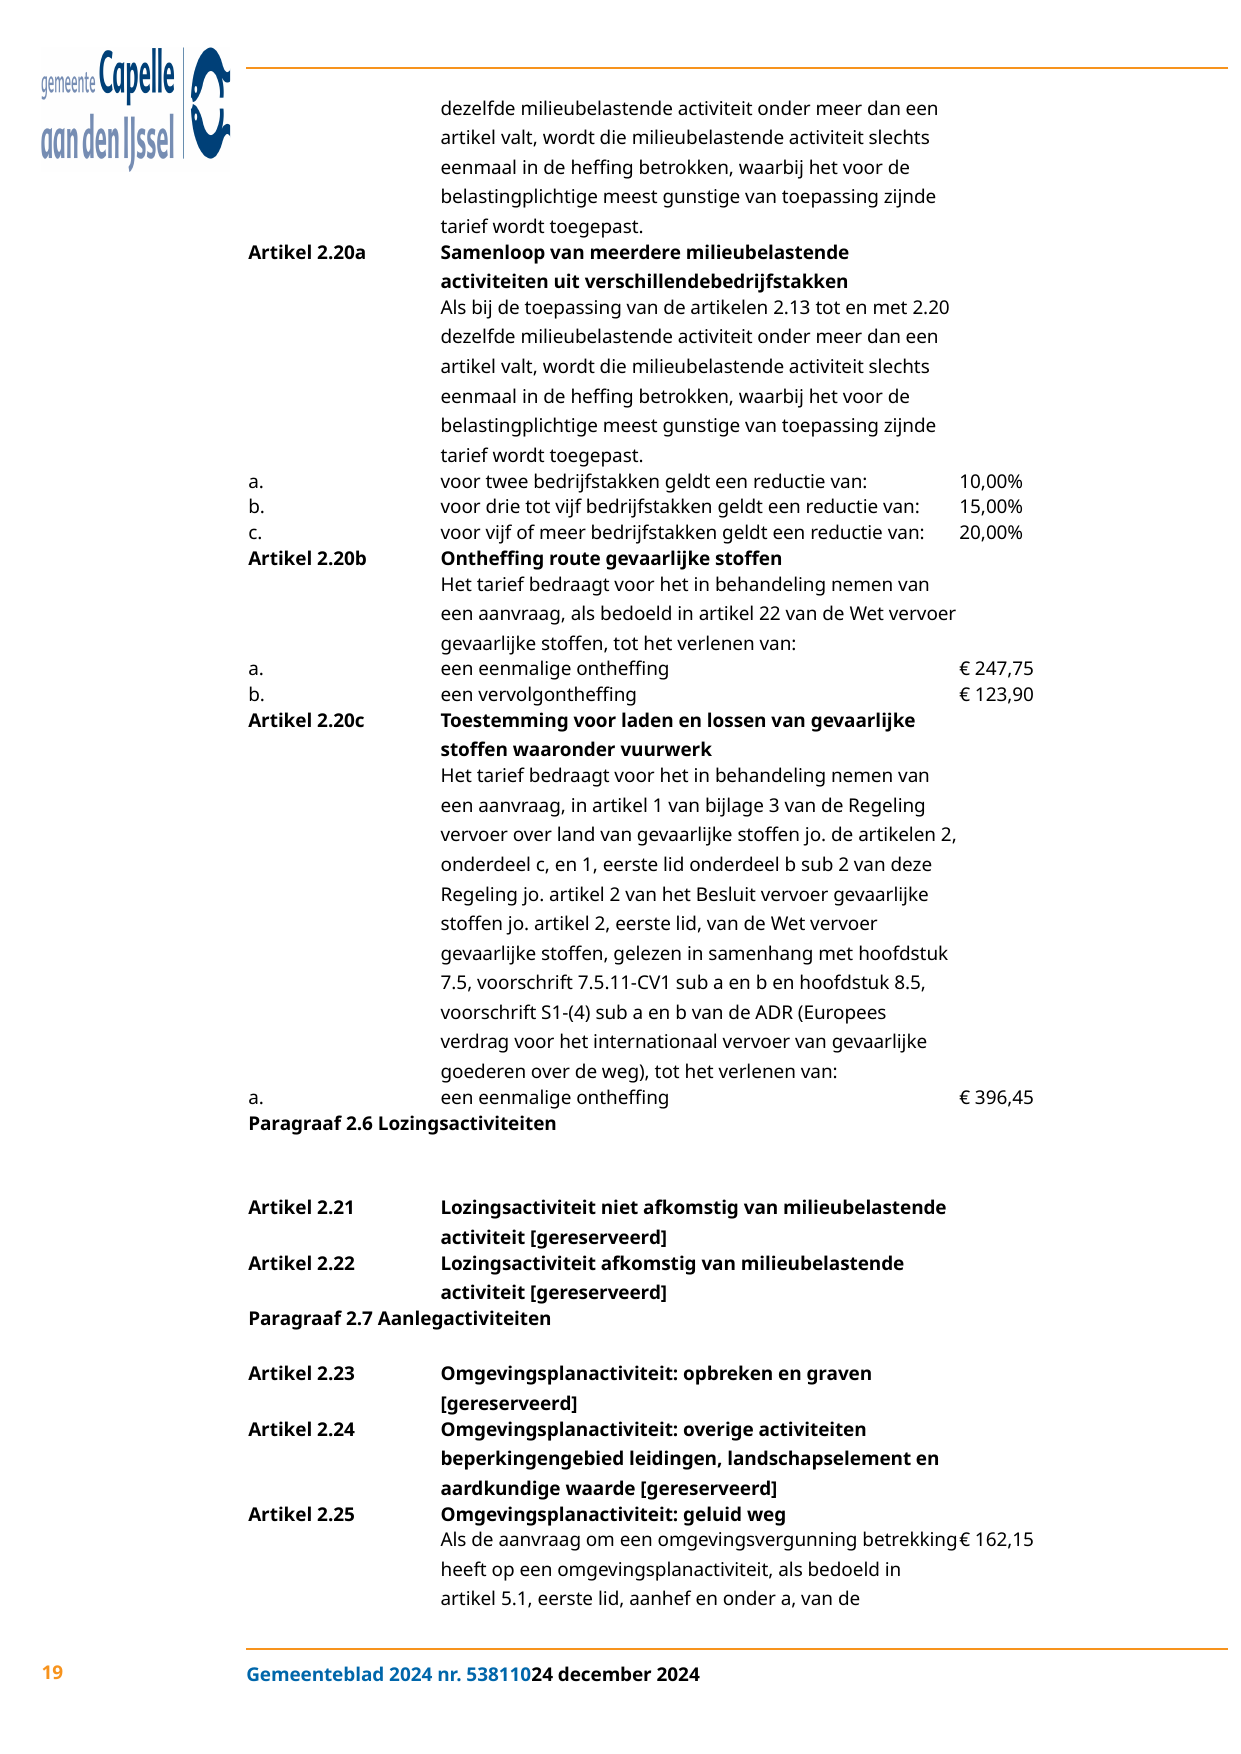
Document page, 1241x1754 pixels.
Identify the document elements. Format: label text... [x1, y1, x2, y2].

table_cell [959, 95, 1152, 239]
table_cell voor twee bedrijfstakken geldt een reductie van: [440, 468, 959, 493]
table_cell Artikel 2.25 [248, 1501, 440, 1526]
table_cell Als de aanvraag om een omgevingsvergunning betrekking heeft op een omgevingsplanactiviteit, als bedoeld in artikel 5.1, eerste lid, aanhef en onder a, van de [440, 1526, 959, 1611]
table_cell € 123,90 [959, 681, 1152, 707]
table_cell 10,00% [959, 468, 1152, 493]
table_cell Paragraaf 2.6 Lozingsactiviteiten [248, 1110, 1152, 1194]
table_cell [248, 763, 440, 1084]
table_cell Samenloop van meerdere milieubelastende activiteiten uit verschillendebedrijfstakken [440, 239, 959, 294]
table_cell 20,00% [959, 519, 1152, 545]
table_cell c. [248, 519, 440, 545]
table_cell Lozingsactiviteit afkomstig van milieubelastende activiteit [gereserveerd] [440, 1250, 959, 1305]
table_cell [248, 571, 440, 656]
table_cell Omgevingsplanactiviteit: opbreken en graven [gereserveerd] [440, 1361, 959, 1416]
table_cell een eenmalige ontheffing [440, 1084, 959, 1110]
table_cell Toestemming voor laden en lossen van gevaarlijke stoffen waaronder vuurwerk [440, 707, 959, 762]
table_cell Omgevingsplanactiviteit: geluid weg [440, 1501, 959, 1526]
table_cell [959, 571, 1152, 656]
table_cell [959, 763, 1152, 1084]
table_cell a. [248, 468, 440, 493]
table_cell Artikel 2.22 [248, 1250, 440, 1305]
table_cell Het tarief bedraagt voor het in behandeling nemen van een aanvraag, als bedoeld in artikel 22 van de Wet vervoer gevaarlijke stoffen, tot het verlenen van: [440, 571, 959, 656]
table_cell [248, 1526, 440, 1611]
table_cell € 162,15 [959, 1526, 1152, 1611]
table_cell Artikel 2.23 [248, 1361, 440, 1416]
picture [41, 47, 231, 172]
table_cell € 247,75 [959, 656, 1152, 681]
table_cell Artikel 2.24 [248, 1416, 440, 1501]
table_cell a. [248, 656, 440, 681]
table_cell [959, 545, 1152, 571]
table_cell Lozingsactiviteit niet afkomstig van milieubelastende activiteit [gereserveerd] [440, 1195, 959, 1250]
table_cell [959, 1361, 1152, 1416]
table_cell € 396,45 [959, 1084, 1152, 1110]
table_cell b. [248, 494, 440, 519]
table_cell voor vijf of meer bedrijfstakken geldt een reductie van: [440, 519, 959, 545]
table_cell [248, 95, 440, 239]
table_cell [959, 1250, 1152, 1305]
table_cell voor drie tot vijf bedrijfstakken geldt een reductie van: [440, 494, 959, 519]
table_cell [959, 707, 1152, 762]
table_cell Artikel 2.21 [248, 1195, 440, 1250]
table_cell 15,00% [959, 494, 1152, 519]
table_cell Artikel 2.20c [248, 707, 440, 762]
table_cell een eenmalige ontheffing [440, 656, 959, 681]
table_cell [959, 294, 1152, 468]
table_cell een vervolgontheffing [440, 681, 959, 707]
table_cell b. [248, 681, 440, 707]
table_cell Artikel 2.20b [248, 545, 440, 571]
table_cell dezelfde milieubelastende activiteit onder meer dan een artikel valt, wordt die milieubelastende activiteit slechts eenmaal in de heffing betrokken, waarbij het voor de belastingplichtige meest gunstige van toepassing zijnde tarief wordt toegepast. [440, 95, 959, 239]
table_cell [959, 1416, 1152, 1501]
table_cell Het tarief bedraagt voor het in behandeling nemen van een aanvraag, in artikel 1 van bijlage 3 van de Regeling vervoer over land van gevaarlijke stoffen jo. de artikelen 2, onderdeel c, en 1, eerste lid onderdeel b sub 2 van deze Regeling jo. artikel 2 van het Besluit vervoer gevaarlijke stoffen jo. artikel 2, eerste lid, van de Wet vervoer gevaarlijke stoffen, gelezen in samenhang met hoofdstuk 7.5, voorschrift 7.5.11-CV1 sub a en b en hoofdstuk 8.5, voorschrift S1-(4) sub a en b van de ADR (Europees verdrag voor het internationaal vervoer van gevaarlijke goederen over de weg), tot het verlenen van: [440, 763, 959, 1084]
table_cell Omgevingsplanactiviteit: overige activiteiten beperkingengebied leidingen, landschapselement en aardkundige waarde [gereserveerd] [440, 1416, 959, 1501]
table_cell [959, 239, 1152, 294]
table_cell Artikel 2.20a [248, 239, 440, 294]
table_cell [248, 294, 440, 468]
table_cell a. [248, 1084, 440, 1110]
table_cell Paragraaf 2.7 Aanlegactiviteiten [248, 1305, 1152, 1361]
table_cell [959, 1195, 1152, 1250]
table_cell Ontheffing route gevaarlijke stoffen [440, 545, 959, 571]
table_cell Als bij de toepassing van de artikelen 2.13 tot en met 2.20 dezelfde milieubelastende activiteit onder meer dan een artikel valt, wordt die milieubelastende activiteit slechts eenmaal in de heffing betrokken, waarbij het voor de belastingplichtige meest gunstige van toepassing zijnde tarief wordt toegepast. [440, 294, 959, 468]
table_cell [959, 1501, 1152, 1526]
